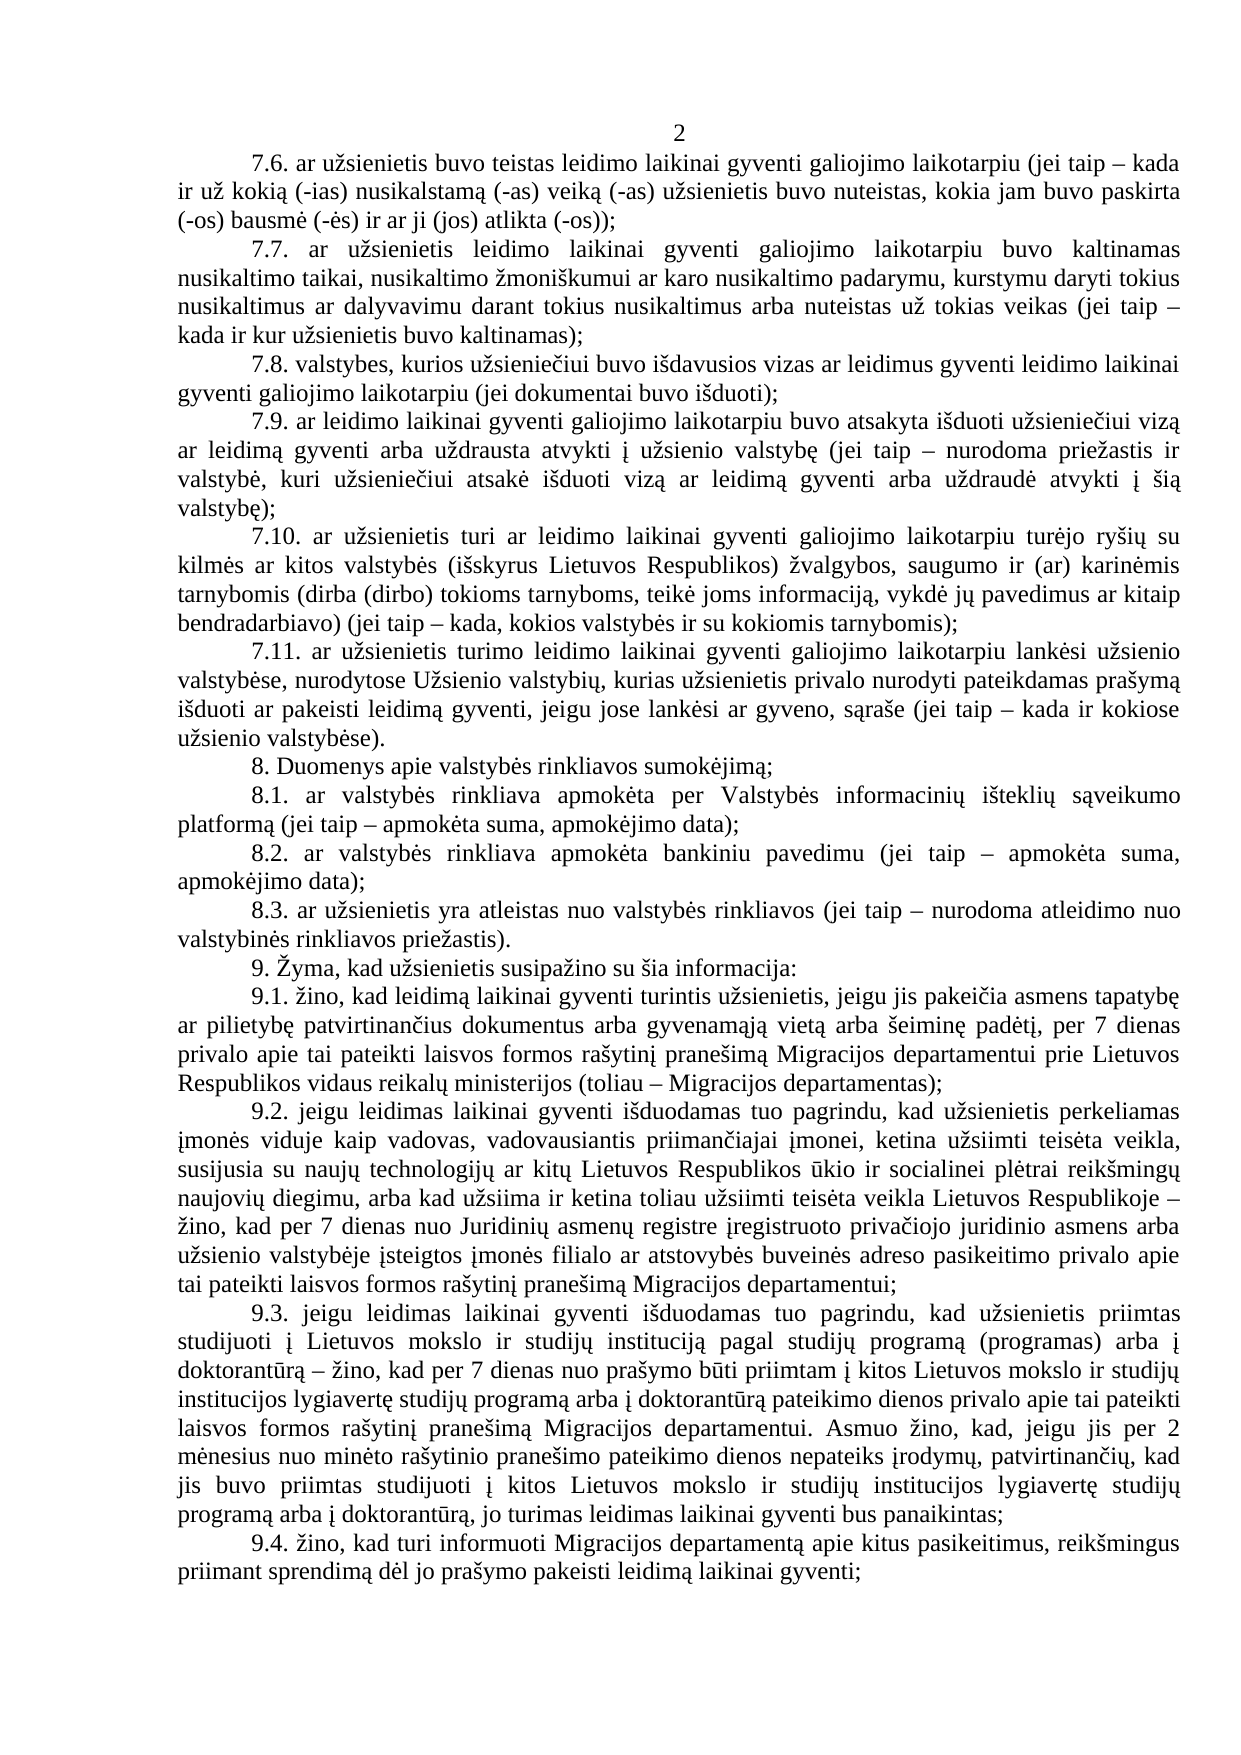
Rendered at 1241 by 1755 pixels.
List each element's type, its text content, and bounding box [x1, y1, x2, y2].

text 7.6. ar užsienietis buvo teistas leidimo laikinai gyventi galiojimo laikotarpiu (jei taip – kada ir už kokią (-ias) nusikalstamą (-as) veiką (-as) užsienietis buvo nuteistas, kokia jam buvo paskirta (-os) bausmė (-ės) ir ar ji (jos) atlikta (-os)); [177, 148, 1181, 234]
text 7.9. ar leidimo laikinai gyventi galiojimo laikotarpiu buvo atsakyta išduoti užsieniečiui vizą ar leidimą gyventi arba uždrausta atvykti į užsienio valstybę (jei taip – nurodoma priežastis ir valstybė, kuri užsieniečiui atsakė išduoti vizą ar leidimą gyventi arba uždraudė atvykti į šią valstybę); [177, 406, 1181, 521]
text 7.8. valstybes, kurios užsieniečiui buvo išdavusios vizas ar leidimus gyventi leidimo laikinai gyventi galiojimo laikotarpiu (jei dokumentai buvo išduoti); [177, 349, 1181, 406]
text 7.10. ar užsienietis turi ar leidimo laikinai gyventi galiojimo laikotarpiu turėjo ryšių su kilmės ar kitos valstybės (išskyrus Lietuvos Respublikos) žvalgybos, saugumo ir (ar) karinėmis tarnybomis (dirba (dirbo) tokioms tarnyboms, teikė joms informaciją, vykdė jų pavedimus ar kitaip bendradarbiavo) (jei taip – kada, kokios valstybės ir su kokiomis tarnybomis); [177, 521, 1181, 636]
text 8.2. ar valstybės rinkliava apmokėta bankiniu pavedimu (jei taip – apmokėta suma, apmokėjimo data); [177, 838, 1181, 895]
text 9.2. jeigu leidimas laikinai gyventi išduodamas tuo pagrindu, kad užsienietis perkeliamas įmonės viduje kaip vadovas, vadovausiantis priimančiajai įmonei, ketina užsiimti teisėta veikla, susijusia su naujų technologijų ar kitų Lietuvos Respublikos ūkio ir socialinei plėtrai reikšmingų naujovių diegimu, arba kad užsiima ir ketina toliau užsiimti teisėta veikla Lietuvos Respublikoje – žino, kad per 7 dienas nuo Juridinių asmenų registre įregistruoto privačiojo juridinio asmens arba užsienio valstybėje įsteigtos įmonės filialo ar atstovybės buveinės adreso pasikeitimo privalo apie tai pateikti laisvos formos rašytinį pranešimą Migracijos departamentui; [177, 1096, 1181, 1298]
text 8. Duomenys apie valstybės rinkliavos sumokėjimą; [177, 751, 1181, 780]
text 9.4. žino, kad turi informuoti Migracijos departamentą apie kitus pasikeitimus, reikšmingus priimant sprendimą dėl jo prašymo pakeisti leidimą laikinai gyventi; [177, 1528, 1181, 1585]
text 7.11. ar užsienietis turimo leidimo laikinai gyventi galiojimo laikotarpiu lankėsi užsienio valstybėse, nurodytose Užsienio valstybių, kurias užsienietis privalo nurodyti pateikdamas prašymą išduoti ar pakeisti leidimą gyventi, jeigu jose lankėsi ar gyveno, sąraše (jei taip – kada ir kokiose užsienio valstybėse). [177, 636, 1181, 751]
text 9.1. žino, kad leidimą laikinai gyventi turintis užsienietis, jeigu jis pakeičia asmens tapatybę ar pilietybę patvirtinančius dokumentus arba gyvenamąją vietą arba šeiminę padėtį, per 7 dienas privalo apie tai pateikti laisvos formos rašytinį pranešimą Migracijos departamentui prie Lietuvos Respublikos vidaus reikalų ministerijos (toliau – Migracijos departamentas); [177, 981, 1181, 1096]
text 8.3. ar užsienietis yra atleistas nuo valstybės rinkliavos (jei taip – nurodoma atleidimo nuo valstybinės rinkliavos priežastis). [177, 895, 1181, 953]
text 9.3. jeigu leidimas laikinai gyventi išduodamas tuo pagrindu, kad užsienietis priimtas studijuoti į Lietuvos mokslo ir studijų instituciją pagal studijų programą (programas) arba į doktorantūrą – žino, kad per 7 dienas nuo prašymo būti priimtam į kitos Lietuvos mokslo ir studijų institucijos lygiavertę studijų programą arba į doktorantūrą pateikimo dienos privalo apie tai pateikti laisvos formos rašytinį pranešimą Migracijos departamentui. Asmuo žino, kad, jeigu jis per 2 mėnesius nuo minėto rašytinio pranešimo pateikimo dienos nepateiks įrodymų, patvirtinančių, kad jis buvo priimtas studijuoti į kitos Lietuvos mokslo ir studijų institucijos lygiavertę studijų programą arba į doktorantūrą, jo turimas leidimas laikinai gyventi bus panaikintas; [177, 1298, 1181, 1528]
text 8.1. ar valstybės rinkliava apmokėta per Valstybės informacinių išteklių sąveikumo platformą (jei taip – apmokėta suma, apmokėjimo data); [177, 780, 1181, 838]
text 9. Žyma, kad užsienietis susipažino su šia informacija: [177, 953, 1181, 981]
text 7.7. ar užsienietis leidimo laikinai gyventi galiojimo laikotarpiu buvo kaltinamas nusikaltimo taikai, nusikaltimo žmoniškumui ar karo nusikaltimo padarymu, kurstymu daryti tokius nusikaltimus ar dalyvavimu darant tokius nusikaltimus arba nuteistas už tokias veikas (jei taip – kada ir kur užsienietis buvo kaltinamas); [177, 234, 1181, 349]
